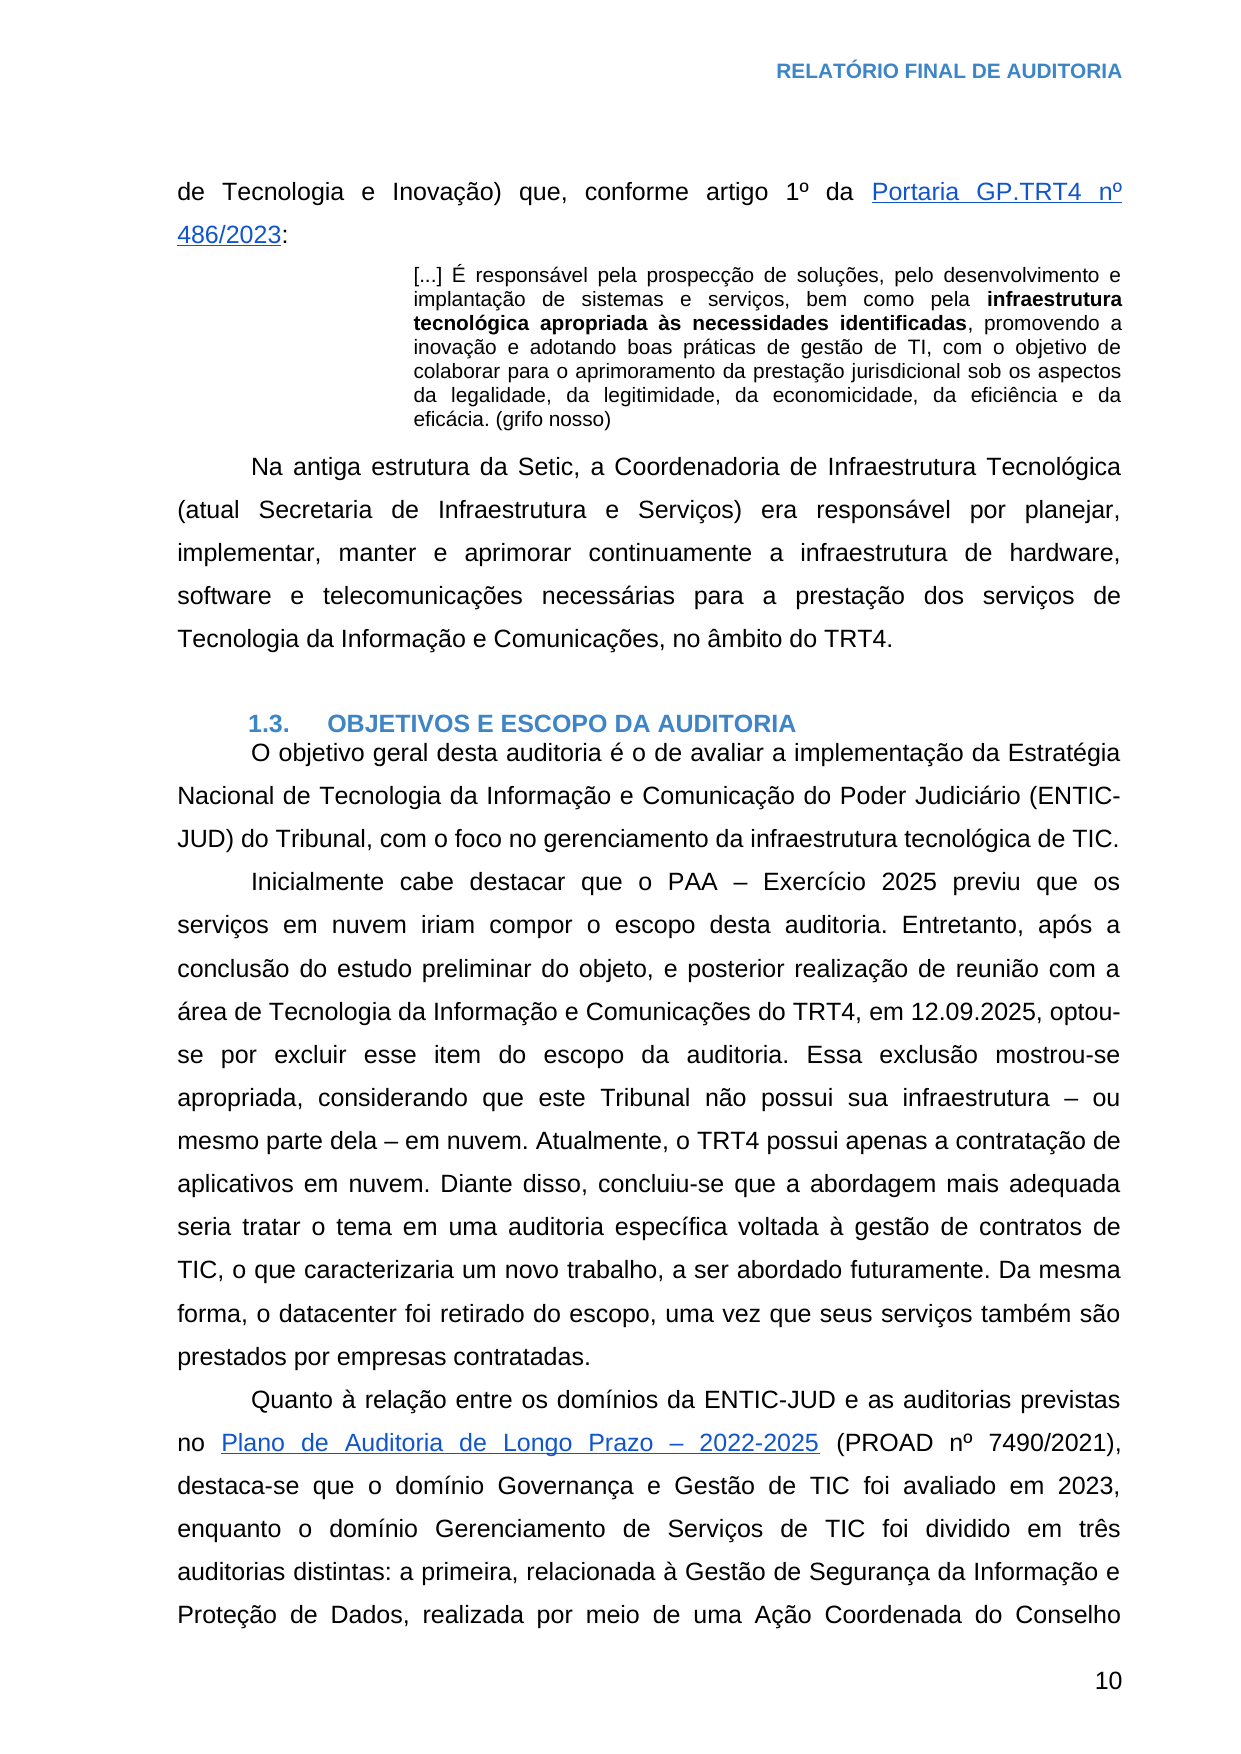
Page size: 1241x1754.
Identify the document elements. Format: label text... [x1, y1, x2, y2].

text Na antiga estrutura da Setic, a Coordenadoria de Infraestrutura Tecnológica (atual Secretaria de Infraestrutura e Serviços) era responsável por planejar, implementar, manter e aprimorar continuamente a infraestrutura de hardware, software e telecomunicações necessárias para a prestação dos serviços de Tecnologia da Informação e Comunicações, no âmbito do TRT4. [177, 452, 1122, 653]
text O objetivo geral desta auditoria é o de avaliar a implementação da Estratégia Nacional de Tecnologia da Informação e Comunicação do Poder Judiciário (ENTIC-JUD) do Tribunal, com o foco no gerenciamento da infraestrutura tecnológica de TIC. [177, 738, 1122, 853]
text Quanto à relação entre os domínios da ENTIC-JUD e as auditorias previstas no Plano de Auditoria de Longo Prazo – 2022-2025 (PROAD nº 7490/2021), destaca-se que o domínio Governança e Gestão de TIC foi avaliado em 2023, enquanto o domínio Gerenciamento de Serviços de TIC foi dividido em três auditorias distintas: a primeira, relacionada à Gestão de Segurança da Informação e Proteção de Dados, realizada por meio de uma Ação Coordenada do Conselho [177, 1385, 1122, 1629]
text [...] É responsável pela prospecção de soluções, pelo desenvolvimento e implantação de sistemas e serviços, bem como pela infraestrutura tecnológica apropriada às necessidades identificadas, promovendo a inovação e adotando boas práticas de gestão de TI, com o objetivo de colaborar para o aprimoramento da prestação jurisdicional sob os aspectos da legalidade, da legitimidade, da economicidade, da eficiência e da eficácia. (grifo nosso) [413, 263, 1122, 431]
text Inicialmente cabe destacar que o PAA – Exercício 2025 previu que os serviços em nuvem iriam compor o escopo desta auditoria. Entretanto, após a conclusão do estudo preliminar do objeto, e posterior realização de reunião com a área de Tecnologia da Informação e Comunicações do TRT4, em 12.09.2025, optou-se por excluir esse item do escopo da auditoria. Essa exclusão mostrou-se apropriada, considerando que este Tribunal não possui sua infraestrutura – ou mesmo parte dela – em nuvem. Atualmente, o TRT4 possui apenas a contratação de aplicativos em nuvem. Diante disso, concluiu-se que a abordagem mais adequada seria tratar o tema em uma auditoria específica voltada à gestão de contratos de TIC, o que caracterizaria um novo trabalho, a ser abordado futuramente. Da mesma forma, o datacenter foi retirado do escopo, uma vez que seus serviços também são prestados por empresas contratadas. [177, 867, 1122, 1370]
subtitle OBJETIVOS E ESCOPO DA AUDITORIA [289, 709, 1122, 738]
text de Tecnologia e Inovação) que, conforme artigo 1º da Portaria GP.TRT4 nº 486/2023: [177, 177, 1122, 249]
